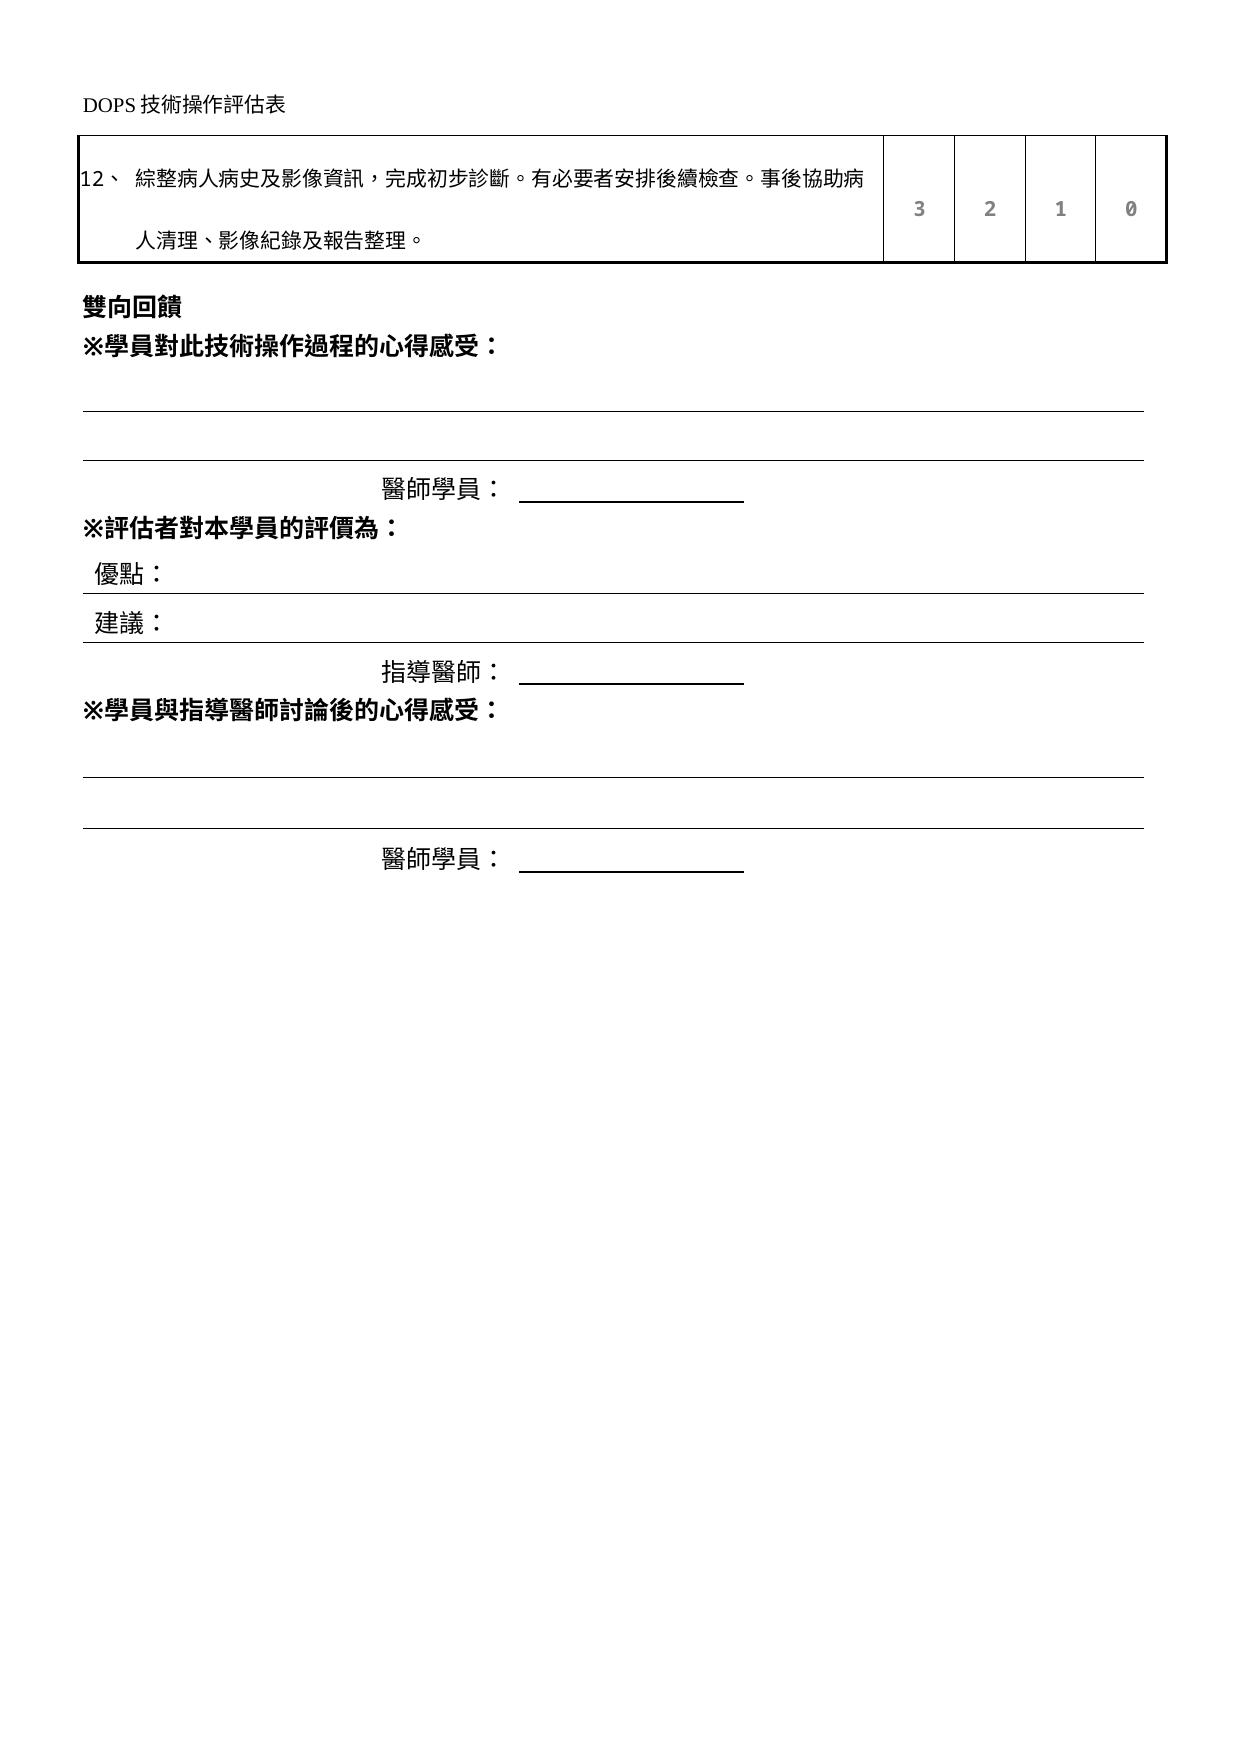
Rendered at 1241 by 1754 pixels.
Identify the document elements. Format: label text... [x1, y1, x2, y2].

table_cell [83, 412, 1144, 459]
table_cell 3 [884, 136, 954, 261]
table_header [83, 727, 1144, 777]
table_header 優點： [83, 545, 1144, 593]
text 醫師學員： [83, 461, 1162, 508]
text 醫師學員： [83, 829, 1162, 879]
text ※學員與指導醫師討論後的心得感受： [83, 691, 1162, 727]
table_cell 綜整病人病史及影像資訊，完成初步診斷。有必要者安排後續檢查。事後協助病人清理、影像紀錄及報告整理。 [80, 136, 883, 261]
table_cell 建議： [83, 594, 1144, 642]
table_header [83, 363, 1144, 411]
text ※評估者對本學員的評價為： [83, 508, 1162, 545]
table_cell 2 [955, 136, 1025, 261]
table_cell [83, 778, 1144, 828]
table_cell 1 [1026, 136, 1095, 261]
text 指導醫師： [83, 643, 1162, 691]
text ※學員對此技術操作過程的心得感受： [83, 326, 1162, 363]
table_cell 0 [1096, 136, 1165, 261]
text 雙向回饋 [83, 264, 1162, 326]
